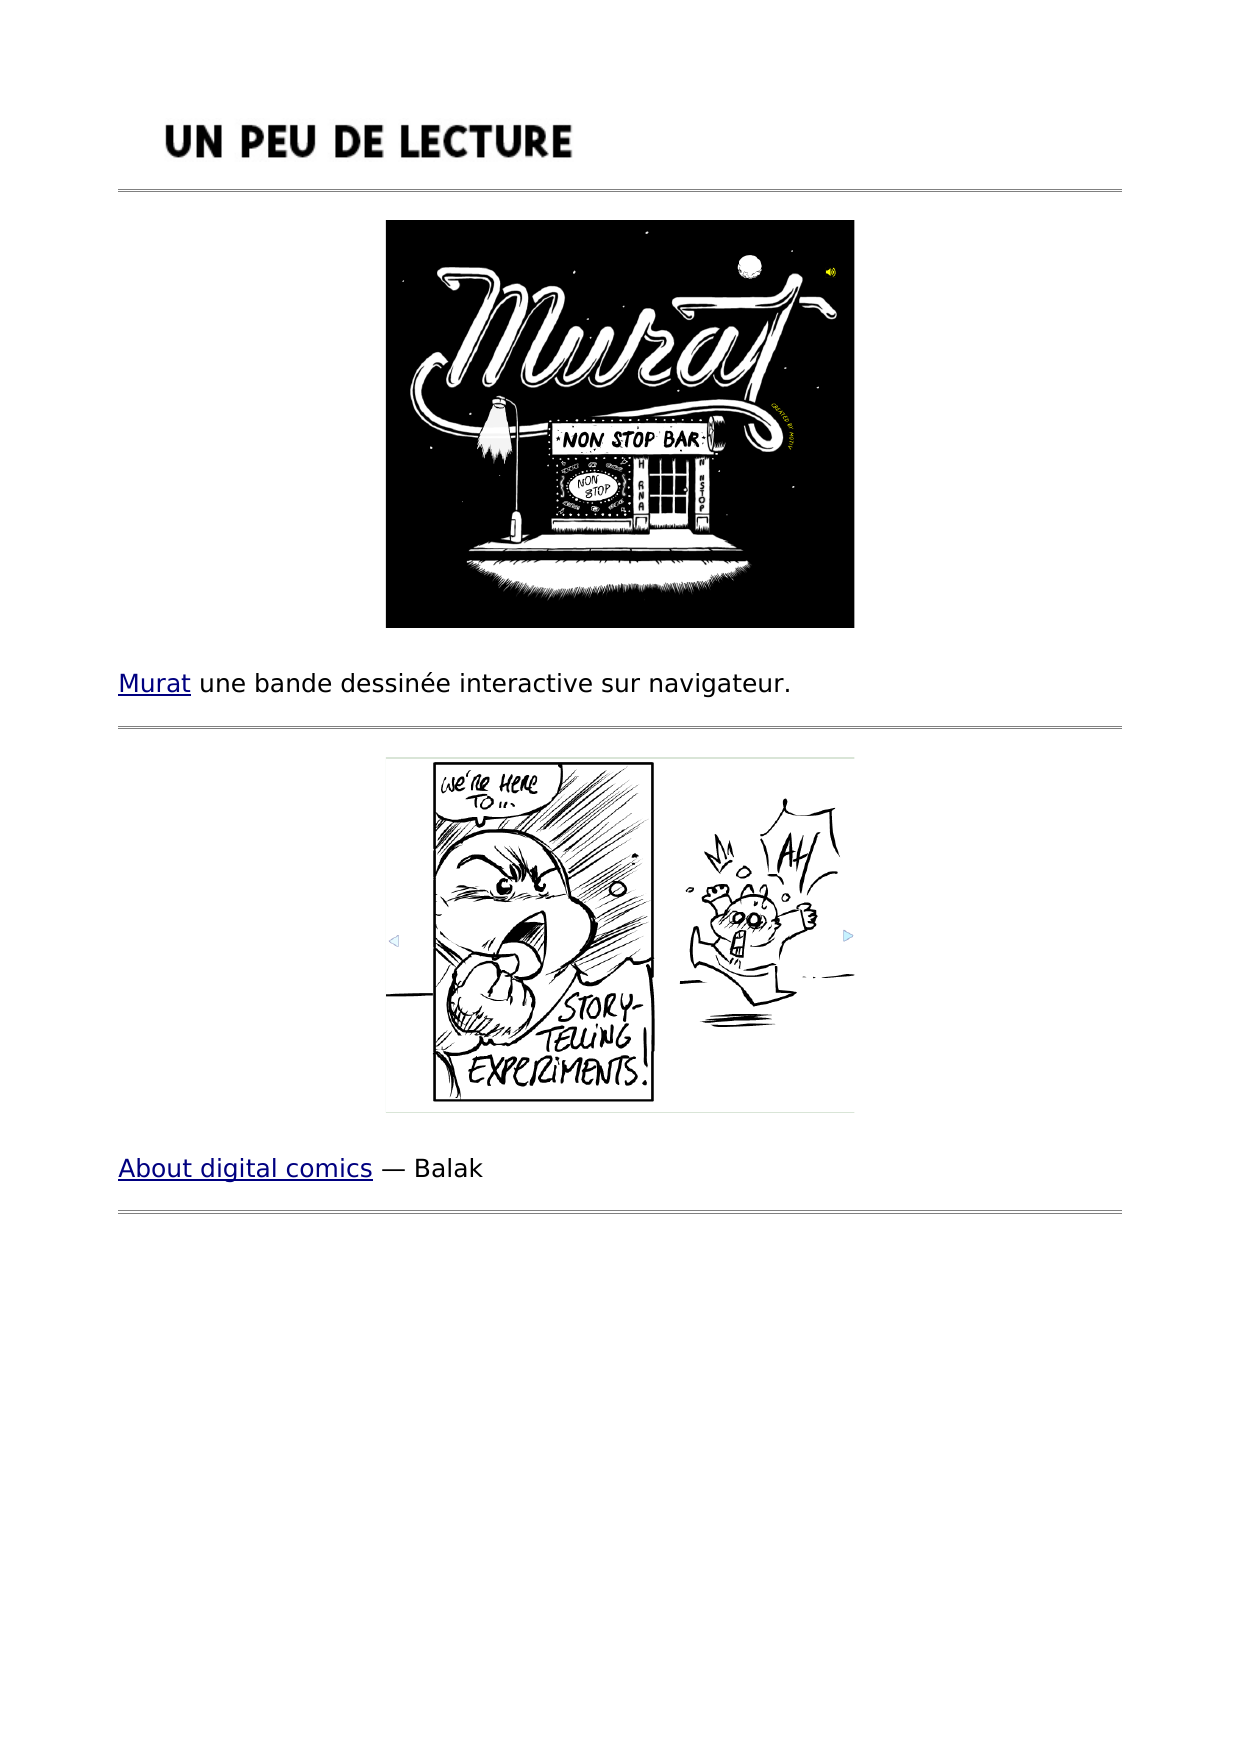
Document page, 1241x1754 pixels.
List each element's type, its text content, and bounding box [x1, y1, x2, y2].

picture [118, 118, 1123, 162]
text Murat une bande dessinée interactive sur navigateur. [118, 669, 1122, 699]
picture [385, 220, 855, 628]
picture [385, 757, 855, 1113]
text About digital comics — Balak [118, 1154, 1122, 1183]
